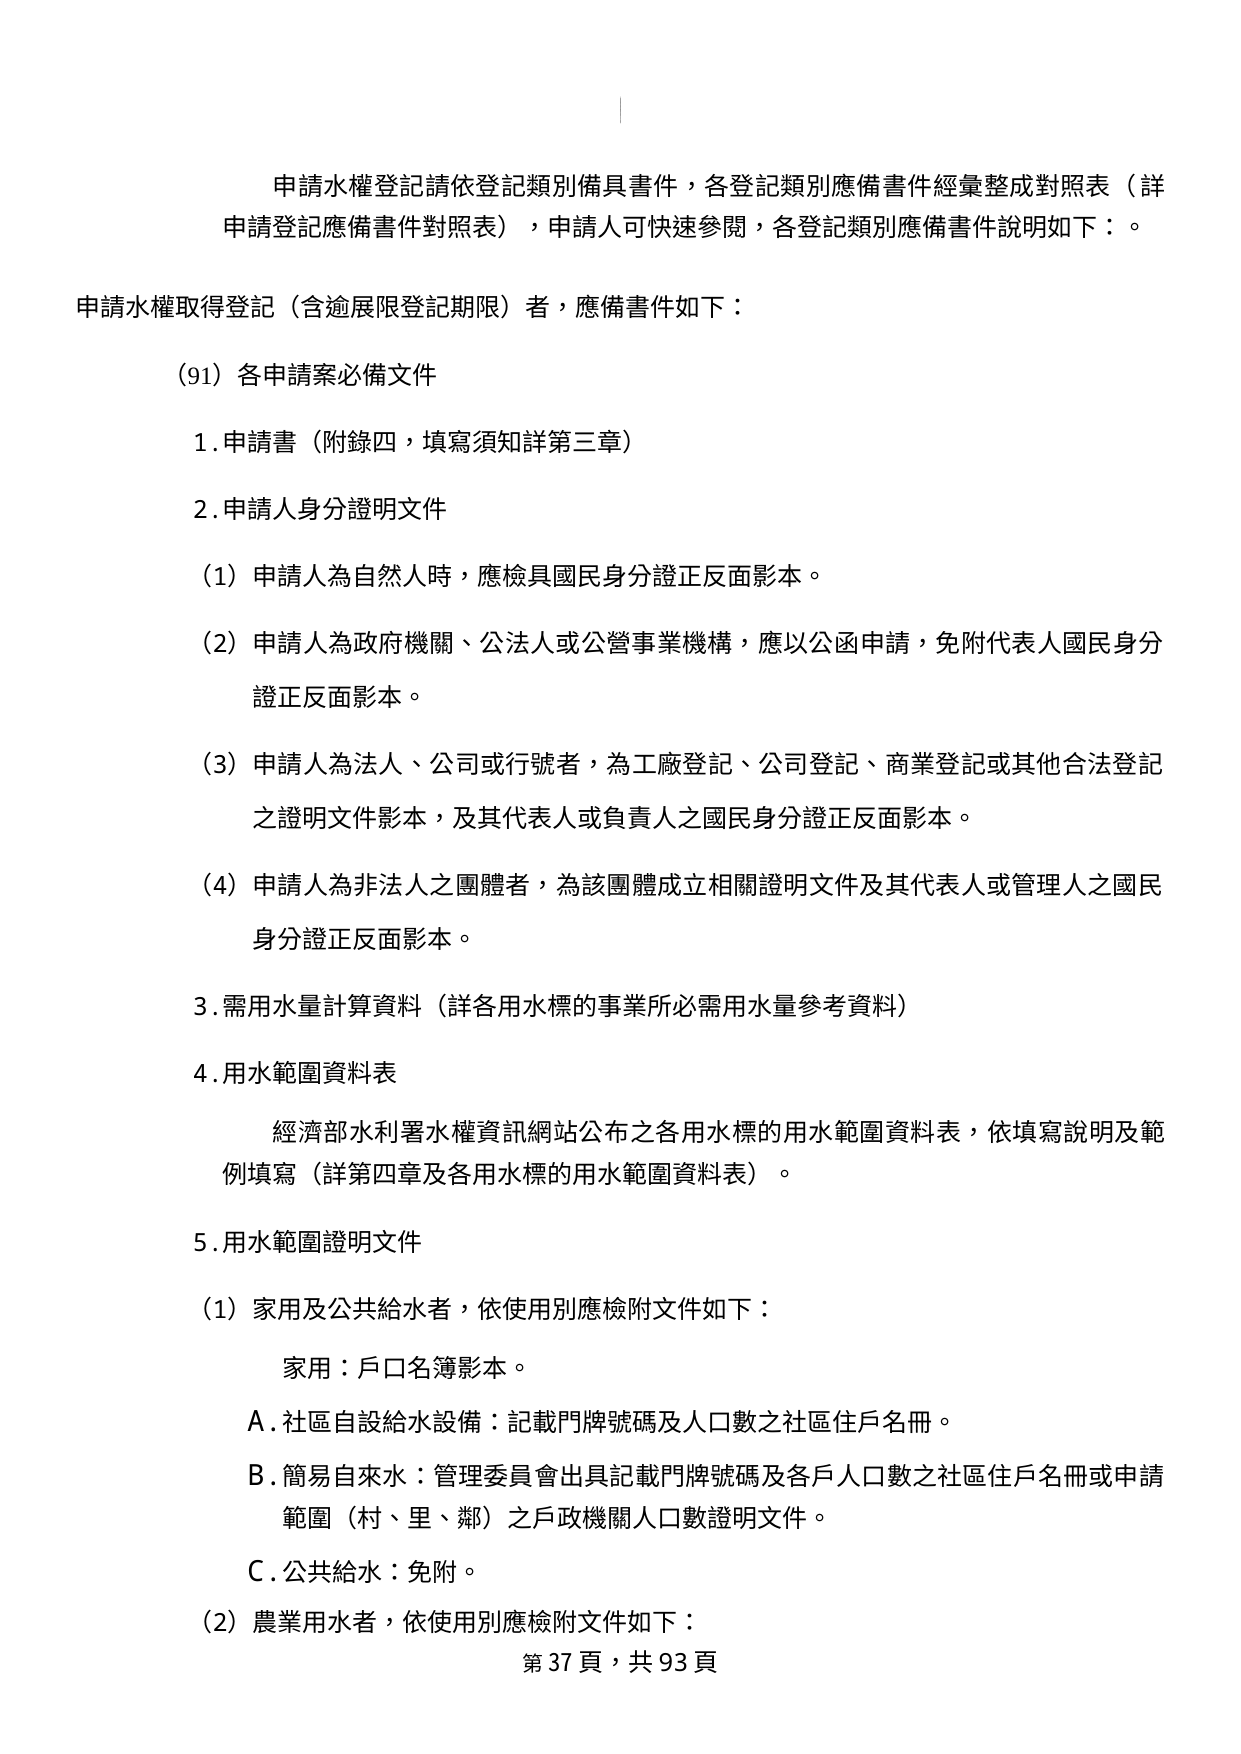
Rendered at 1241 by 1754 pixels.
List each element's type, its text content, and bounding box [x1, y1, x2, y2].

subtitle 簡易自來水：管理委員會出具記載門牌號碼及各戶人口數之社區住戶名冊或申請範圍（村、里、鄰）之戶政機關人口數證明文件。 [282, 1452, 1165, 1536]
subtitle 申請水權取得登記（含逾展限登記期限）者，應備書件如下： [75, 283, 1165, 324]
subtitle 家用及公共給水者，依使用別應檢附文件如下： [252, 1289, 1165, 1326]
subtitle 申請人為法人、公司或行號者，為工廠登記、公司登記、商業登記或其他合法登記之證明文件影本，及其代表人或負責人之國民身分證正反面影本。 [252, 744, 1165, 835]
subtitle 各申請案必備文件 [237, 356, 1165, 392]
subtitle 社區自設給水設備：記載門牌號碼及人口數之社區住戶名冊。 [282, 1398, 1165, 1440]
subtitle 申請人為非法人之團體者，為該團體成立相關證明文件及其代表人或管理人之國民身分證正反面影本。 [252, 866, 1165, 956]
subtitle 申請人為政府機關、公法人或公營事業機構，應以公函申請，免附代表人國民身分證正反面影本。 [252, 623, 1165, 714]
subtitle 農業用水者，依使用別應檢附文件如下： [252, 1602, 1165, 1638]
subtitle 申請人為自然人時，應檢具國民身分證正反面影本。 [252, 556, 1165, 592]
text 申請水權登記請依登記類別備具書件，各登記類別應備書件經彙整成對照表（詳附錄十一），申請人可快速參閱，各登記類別應備書件說明如下：。 [222, 162, 1165, 245]
subtitle 申請人身分證明文件 [223, 489, 1165, 526]
subtitle 用水範圍資料表 [223, 1054, 1165, 1090]
subtitle 需用水量計算資料（詳附錄十） [223, 987, 1165, 1023]
subtitle 家用：戶口名簿影本。 [282, 1344, 1165, 1386]
subtitle 申請書（附錄四，填寫須知詳第三章） [223, 422, 1165, 459]
text 經濟部水利署水權資訊網站公布之各用水標的用水範圍資料表，依填寫說明及範例填寫（詳第四章及附錄九）。 [222, 1108, 1165, 1191]
subtitle 用水範圍證明文件 [223, 1223, 1165, 1259]
subtitle 公共給水：免附。 [282, 1548, 1165, 1590]
subtitle 申請登記應備書件 [75, 88, 1165, 130]
